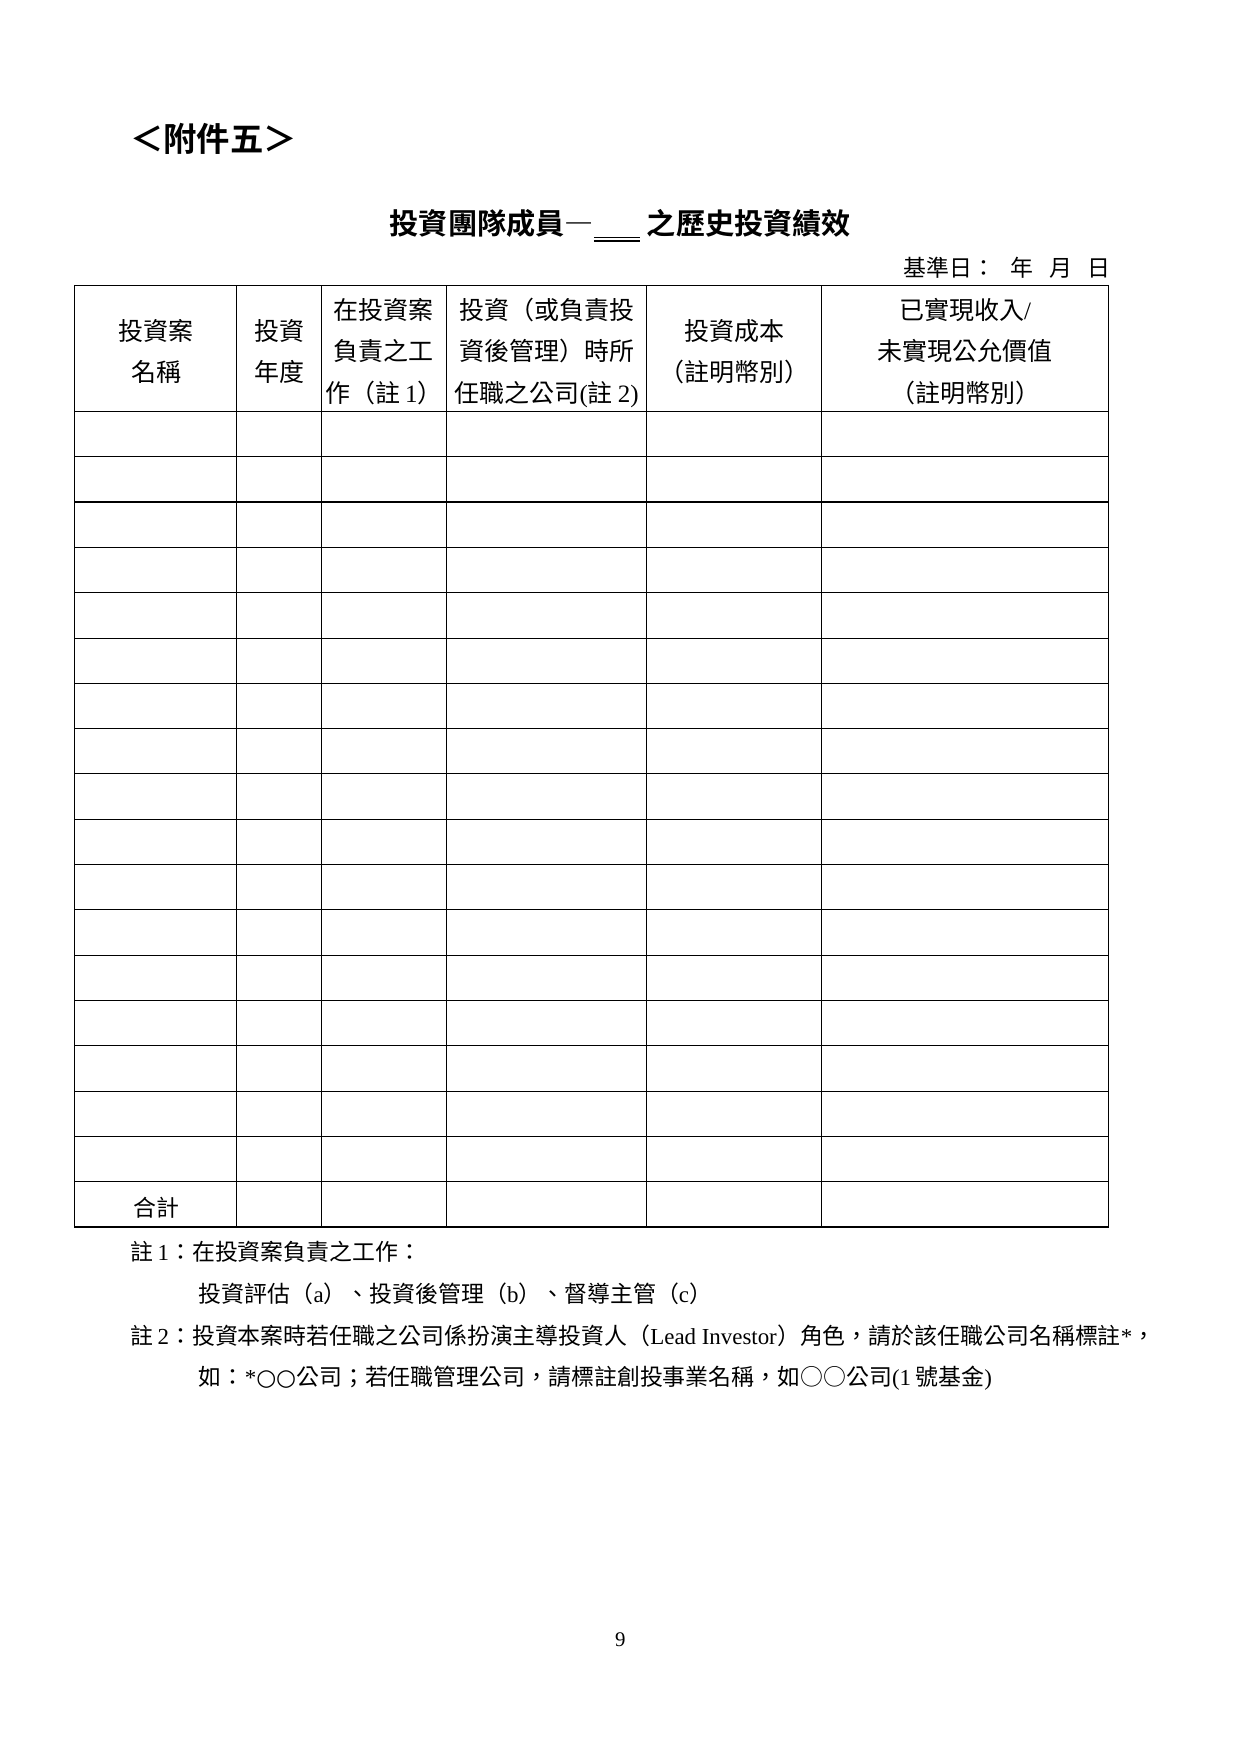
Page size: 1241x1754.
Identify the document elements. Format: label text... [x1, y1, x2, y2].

table_cell [447, 820, 646, 864]
table_cell [647, 548, 821, 592]
text 基準日： 年 月 日 [130, 243, 1110, 285]
table_cell [237, 820, 321, 864]
table_cell [237, 865, 321, 909]
table_cell [237, 956, 321, 1000]
table_cell [822, 910, 1108, 954]
table_cell [75, 729, 236, 773]
table_cell [447, 774, 646, 819]
table_cell [237, 910, 321, 954]
table_cell [322, 729, 446, 773]
table_cell [822, 457, 1108, 501]
table_cell [647, 639, 821, 683]
table_cell [322, 1046, 446, 1091]
table_cell [647, 1092, 821, 1136]
table_cell [237, 1046, 321, 1091]
table_header 在投資案負責之工作（註1） [322, 286, 446, 411]
table_cell [322, 865, 446, 909]
table_cell [447, 503, 646, 547]
table_cell [647, 865, 821, 909]
table_cell [447, 729, 646, 773]
table_cell [647, 1182, 821, 1226]
table_cell [822, 548, 1108, 592]
table_cell [322, 910, 446, 954]
table_cell [447, 548, 646, 592]
table_cell [447, 1046, 646, 1091]
table_cell [75, 1046, 236, 1091]
table_header 投資成本 （註明幣別） [647, 286, 821, 411]
table_cell [447, 457, 646, 501]
table_cell [237, 1182, 321, 1226]
table_cell [322, 457, 446, 501]
table_cell [822, 729, 1108, 773]
text 投資團隊成員— 之歷史投資績效 [130, 201, 1110, 243]
table_cell [822, 503, 1108, 547]
table_cell [822, 1001, 1108, 1045]
table_cell [447, 639, 646, 683]
table_cell [822, 684, 1108, 728]
table_cell [237, 774, 321, 819]
text 投資評估（a）、投資後管理（b）、督導主管（c） [130, 1269, 1161, 1311]
table_cell [75, 774, 236, 819]
table_cell 合計 [75, 1182, 236, 1226]
table_cell [322, 1001, 446, 1045]
table_cell [237, 684, 321, 728]
table_cell [75, 820, 236, 864]
table_cell [237, 1137, 321, 1181]
text 註2：投資本案時若任職之公司係扮演主導投資人（Lead Investor）角色，請於該任職公司名稱標註*， [130, 1311, 1161, 1352]
table_cell [822, 639, 1108, 683]
table_cell [75, 639, 236, 683]
table_cell [647, 457, 821, 501]
table_cell [647, 774, 821, 819]
table_cell [322, 1182, 446, 1226]
table_cell [822, 1137, 1108, 1181]
table_cell [75, 1001, 236, 1045]
table_cell [75, 593, 236, 637]
table_cell [447, 412, 646, 456]
table_cell [647, 593, 821, 637]
table_cell [447, 910, 646, 954]
table_cell [237, 412, 321, 456]
text 註1：在投資案負責之工作： [130, 1227, 1161, 1269]
table_cell [822, 956, 1108, 1000]
table_cell [75, 503, 236, 547]
table_cell [75, 865, 236, 909]
table_cell [237, 457, 321, 501]
table_cell [822, 1092, 1108, 1136]
table_cell [647, 684, 821, 728]
table_cell [75, 457, 236, 501]
table_cell [647, 1137, 821, 1181]
table_cell [647, 1001, 821, 1045]
table_cell [647, 910, 821, 954]
table_header 投資（或負責投資後管理）時所任職之公司(註2) [447, 286, 646, 411]
table_cell [75, 956, 236, 1000]
table_cell [237, 729, 321, 773]
table_cell [322, 1092, 446, 1136]
table_cell [447, 1001, 646, 1045]
table_cell [237, 503, 321, 547]
table_cell [447, 593, 646, 637]
table_cell [447, 956, 646, 1000]
table_cell [647, 820, 821, 864]
table_cell [647, 412, 821, 456]
table_cell [447, 684, 646, 728]
table_cell [322, 820, 446, 864]
text ＜附件五＞ [130, 118, 1110, 160]
table_cell [647, 956, 821, 1000]
table_cell [822, 774, 1108, 819]
table_cell [75, 684, 236, 728]
table_cell [822, 412, 1108, 456]
table_cell [447, 1092, 646, 1136]
table_cell [75, 1137, 236, 1181]
table_cell [322, 503, 446, 547]
table_cell [822, 593, 1108, 637]
table_cell [237, 1001, 321, 1045]
table_cell [822, 1182, 1108, 1226]
table_cell [322, 774, 446, 819]
table_cell [75, 548, 236, 592]
table_cell [822, 820, 1108, 864]
table_cell [647, 729, 821, 773]
table_cell [447, 865, 646, 909]
table_cell [237, 639, 321, 683]
table_cell [322, 1137, 446, 1181]
table_cell [322, 956, 446, 1000]
table_cell [447, 1137, 646, 1181]
table_cell [647, 1046, 821, 1091]
table_cell [322, 593, 446, 637]
table_cell [322, 639, 446, 683]
table_cell [822, 865, 1108, 909]
table_cell [322, 412, 446, 456]
table_cell [237, 1092, 321, 1136]
table_cell [75, 910, 236, 954]
table_header 投資 年度 [237, 286, 321, 411]
table_cell [322, 684, 446, 728]
table_cell [75, 412, 236, 456]
table_cell [822, 1046, 1108, 1091]
table_cell [447, 1182, 646, 1226]
table_cell [75, 1092, 236, 1136]
table_cell [237, 548, 321, 592]
table_header 已實現收入/ 未實現公允價值 （註明幣別） [822, 286, 1108, 411]
table_cell [647, 503, 821, 547]
text 如：*○○公司；若任職管理公司，請標註創投事業名稱，如○○公司(1號基金) [130, 1352, 1161, 1394]
table_cell [237, 593, 321, 637]
table_header 投資案 名稱 [75, 286, 236, 411]
table_cell [322, 548, 446, 592]
